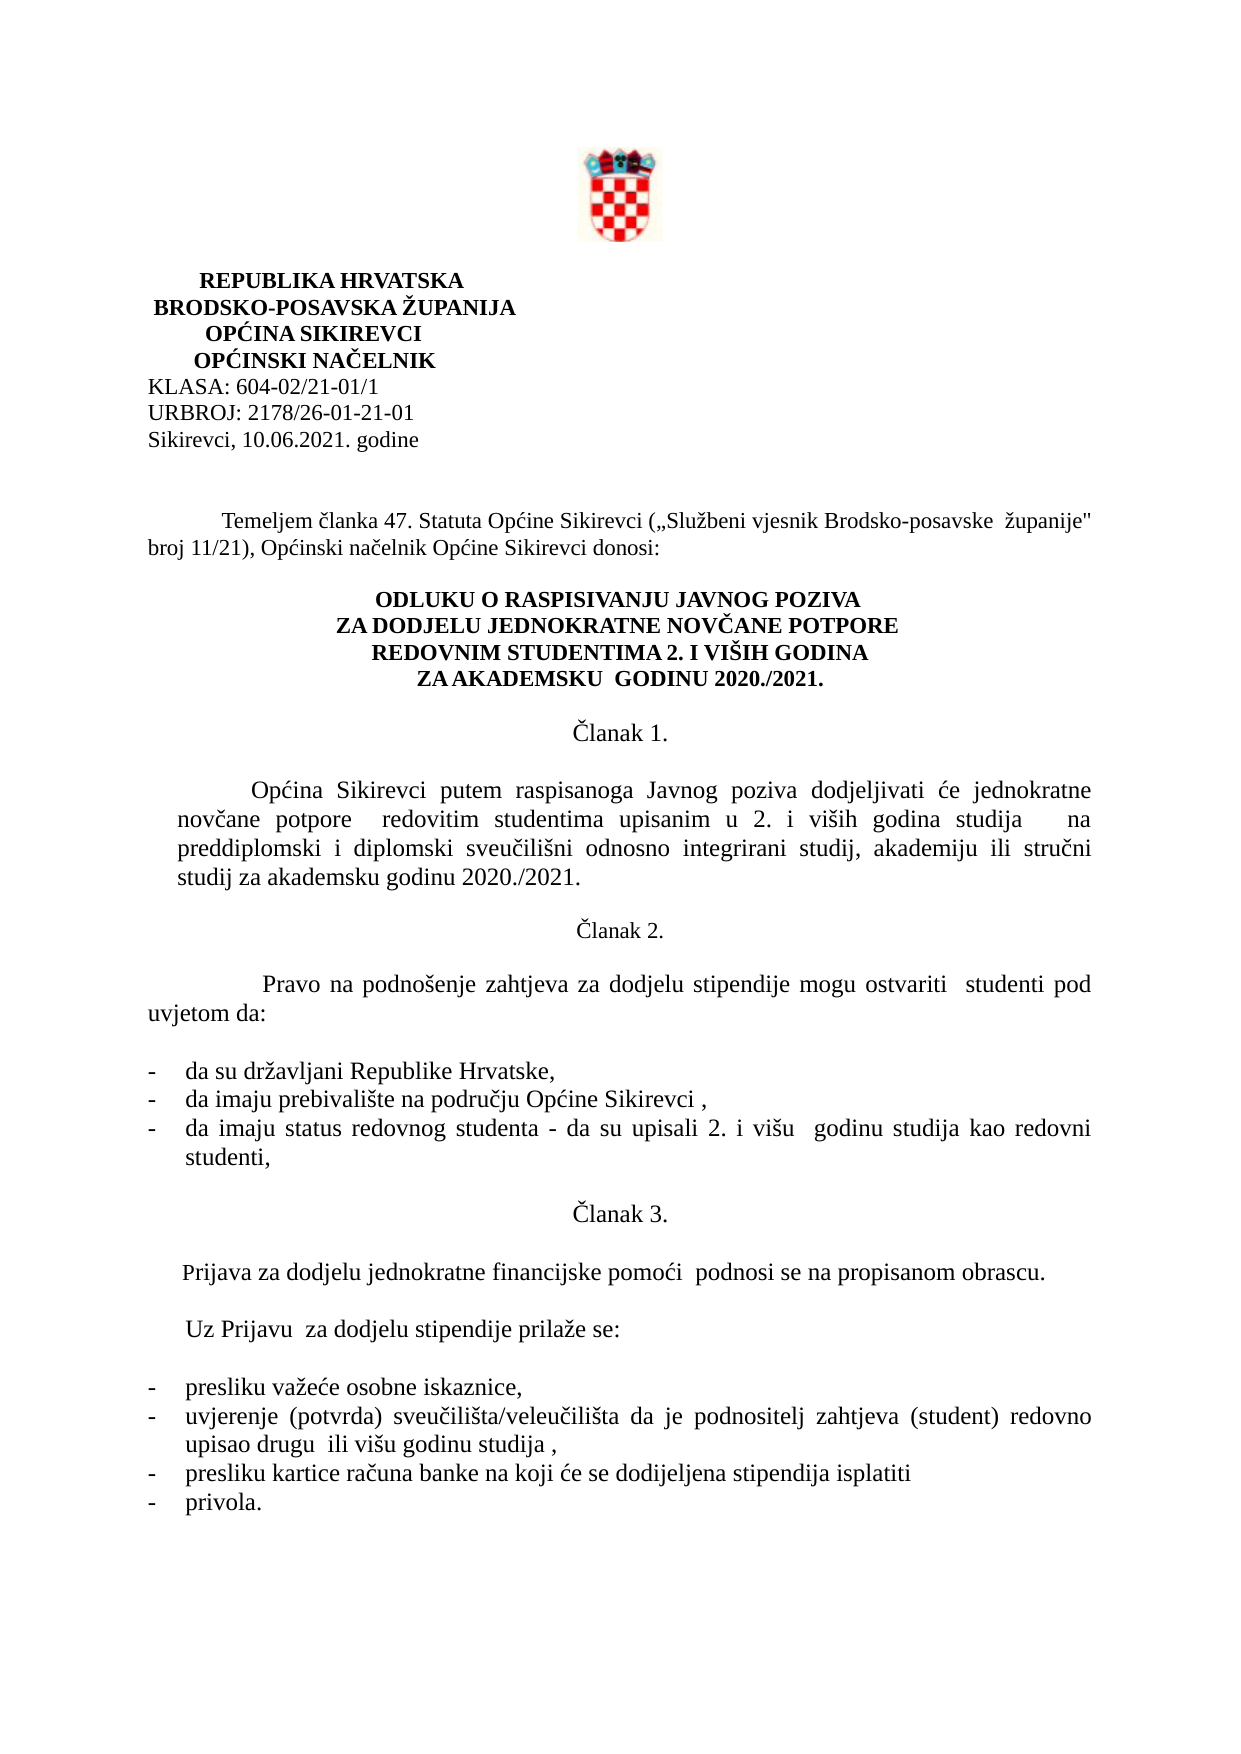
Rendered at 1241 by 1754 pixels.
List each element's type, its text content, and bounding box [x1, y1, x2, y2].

text REDOVNIM STUDENTIMA 2. I VIŠIH GODINA [148, 639, 1093, 665]
list privola. [148, 1487, 1093, 1516]
list presliku kartice računa banke na koji će se dodijeljena stipendija isplatiti [148, 1458, 1093, 1487]
text OPĆINA SIKIREVCI [148, 320, 1093, 347]
text Općina Sikirevci putem raspisanoga Javnog poziva dodjeljivati će jednokratne novčane potpore redovitim studentima upisanim u 2. i viših godina studija na preddiplomski i diplomski sveučilišni odnosno integrirani studij, akademiju ili stručni studij za akademsku godinu 2020./2021. [177, 776, 1093, 891]
list da imaju prebivalište na području Općine Sikirevci , [148, 1084, 1093, 1113]
text KLASA: 604-02/21-01/1 [148, 373, 1093, 399]
text Uz Prijavu za dodjelu stipendije prilaže se: [148, 1314, 1093, 1343]
text Članak 3. [148, 1199, 1093, 1228]
text BRODSKO-POSAVSKA ŽUPANIJA [148, 294, 1093, 320]
text Prijava za dodjelu jednokratne financijske pomoći podnosi se na propisanom obrascu. [148, 1257, 1093, 1286]
text Sikirevci, 10.06.2021. godine [148, 426, 1093, 452]
list da su državljani Republike Hrvatske, [148, 1056, 1093, 1084]
text ZA DODJELU JEDNOKRATNE NOVČANE POTPORE [148, 613, 1093, 639]
text OPĆINSKI NAČELNIK [148, 347, 1093, 373]
text URBROJ: 2178/26-01-21-01 [148, 399, 1093, 426]
list presliku važeće osobne iskaznice, [148, 1372, 1093, 1401]
text Članak 2. [148, 917, 1093, 943]
list uvjerenje (potvrda) sveučilišta/veleučilišta da je podnositelj zahtjeva (student) redovno upisao drugu ili višu godinu studija , [148, 1401, 1093, 1458]
text ODLUKU O RASPISIVANJU JAVNOG POZIVA [148, 586, 1093, 613]
text Članak 1. [148, 718, 1093, 747]
text Pravo na podnošenje zahtjeva za dodjelu stipendije mogu ostvariti studenti pod uvjetom da: [148, 969, 1093, 1027]
text REPUBLIKA HRVATSKA [148, 268, 1093, 294]
text ZA AKADEMSKU GODINU 2020./2021. [148, 665, 1093, 692]
text Temeljem članka 47. Statuta Općine Sikirevci („Službeni vjesnik Brodsko-posavske županije" broj 11/21), Općinski načelnik Općine Sikirevci donosi: [148, 507, 1093, 560]
list da imaju status redovnog studenta - da su upisali 2. i višu godinu studija kao redovni studenti, [148, 1113, 1093, 1171]
